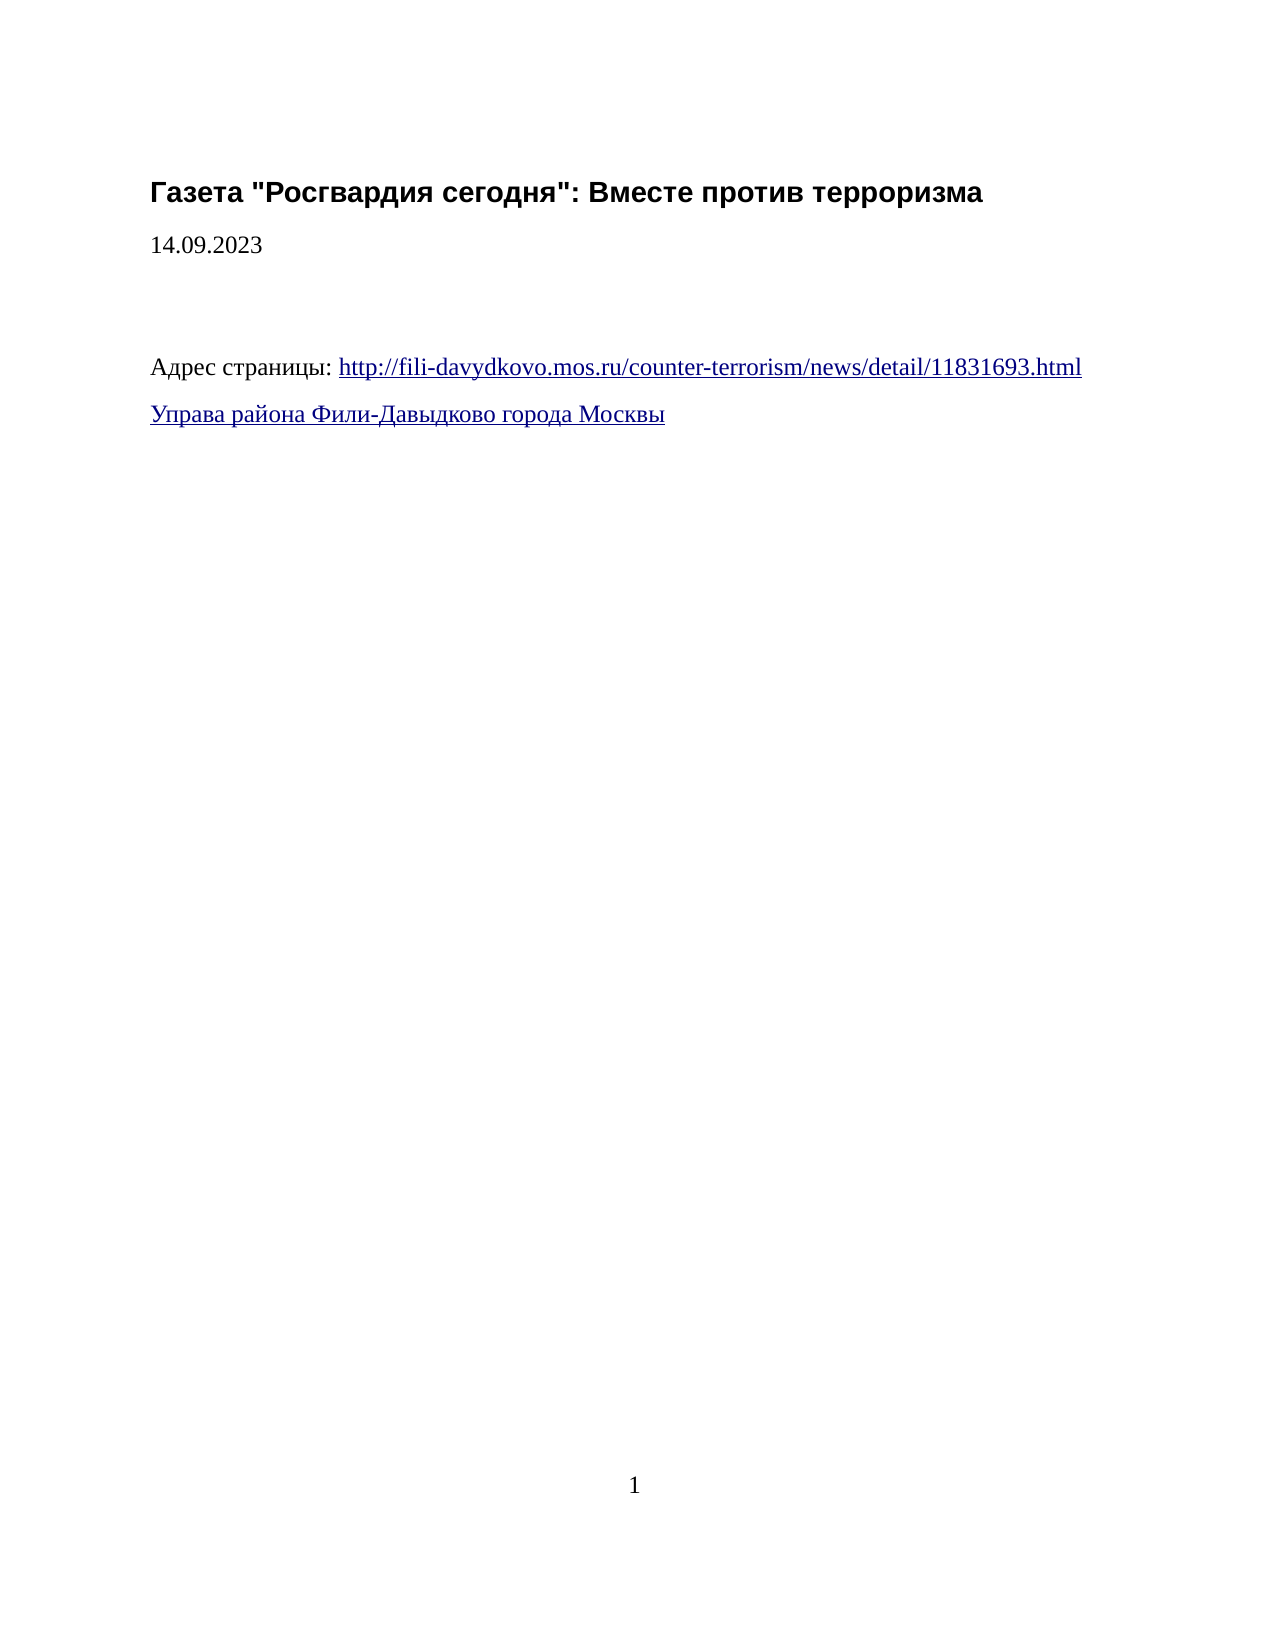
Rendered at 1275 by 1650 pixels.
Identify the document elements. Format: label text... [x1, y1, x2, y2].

text 14.09.2023 [150, 230, 1125, 259]
subtitle Газета "Росгвардия сегодня": Вместе против терроризма [150, 175, 1125, 208]
text Адрес страницы: http://fili-davydkovo.mos.ru/counter-terrorism/news/detail/11831693.html [150, 352, 1125, 381]
text Управа района Фили-Давыдково города Москвы [150, 399, 1125, 427]
